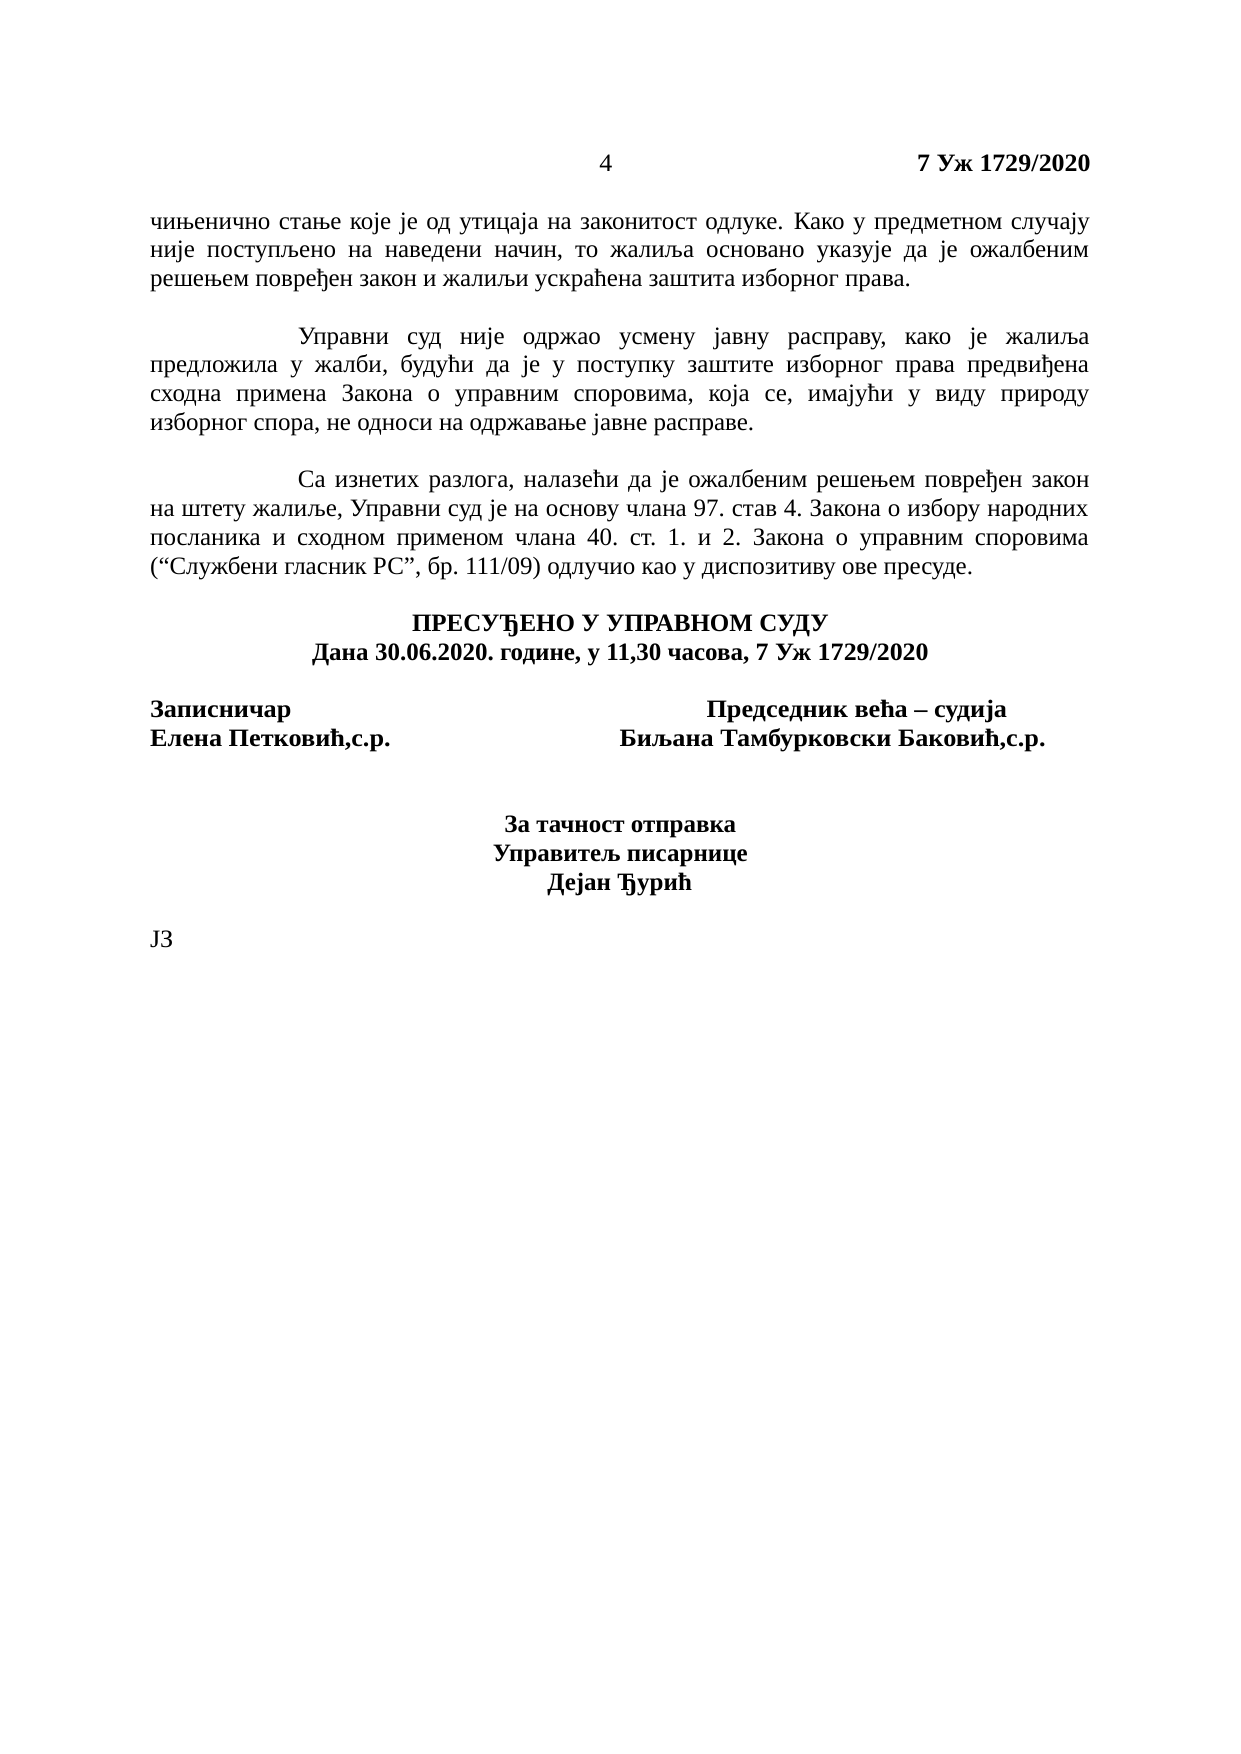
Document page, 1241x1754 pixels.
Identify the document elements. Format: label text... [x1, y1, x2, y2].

text Управни суд није одржао усмену јавну расправу, како је жалиља предложила у жалби, будући да је у поступку заштите изборног права предвиђена сходна примена Закона о управним споровима, која се, имајући у виду природу изборног спора, не односи на одржавање јавне расправе. [150, 321, 1090, 436]
text ЈЗ [150, 924, 1089, 953]
text ПРЕСУЂЕНО У УПРАВНОМ СУДУ [150, 608, 1090, 637]
text чињенично стање које је од утицаја на законитост одлуке. Како у предметном случају није поступљено на наведени начин, то жалиља основано указује да је ожалбеним решењем повређен закон и жалиљи ускраћена заштита изборног права. [150, 206, 1090, 292]
text За тачност отправка [150, 809, 1090, 838]
text Елена Петковић,с.р. Биљана Тамбурковски Баковић,с.р. [150, 723, 1090, 752]
text Управитељ писарнице [150, 838, 1090, 867]
text Са изнетих разлога, налазећи да је ожалбеним решењем повређен закон на штету жалиље, Управни суд је на основу члана 97. став 4. Закона о избору народних посланика и сходном применом члана 40. ст. 1. и 2. Закона о управним споровима (“Службени гласник РС”, бр. 111/09) одлучио као у диспозитиву ове пресуде. [150, 464, 1090, 579]
text Записничар Председник већа – судија [150, 694, 1090, 723]
text Дана 30.06.2020. године, у 11,30 часова, 7 Уж 1729/2020 [150, 637, 1090, 666]
text Дејан Ђурић [150, 867, 1089, 896]
